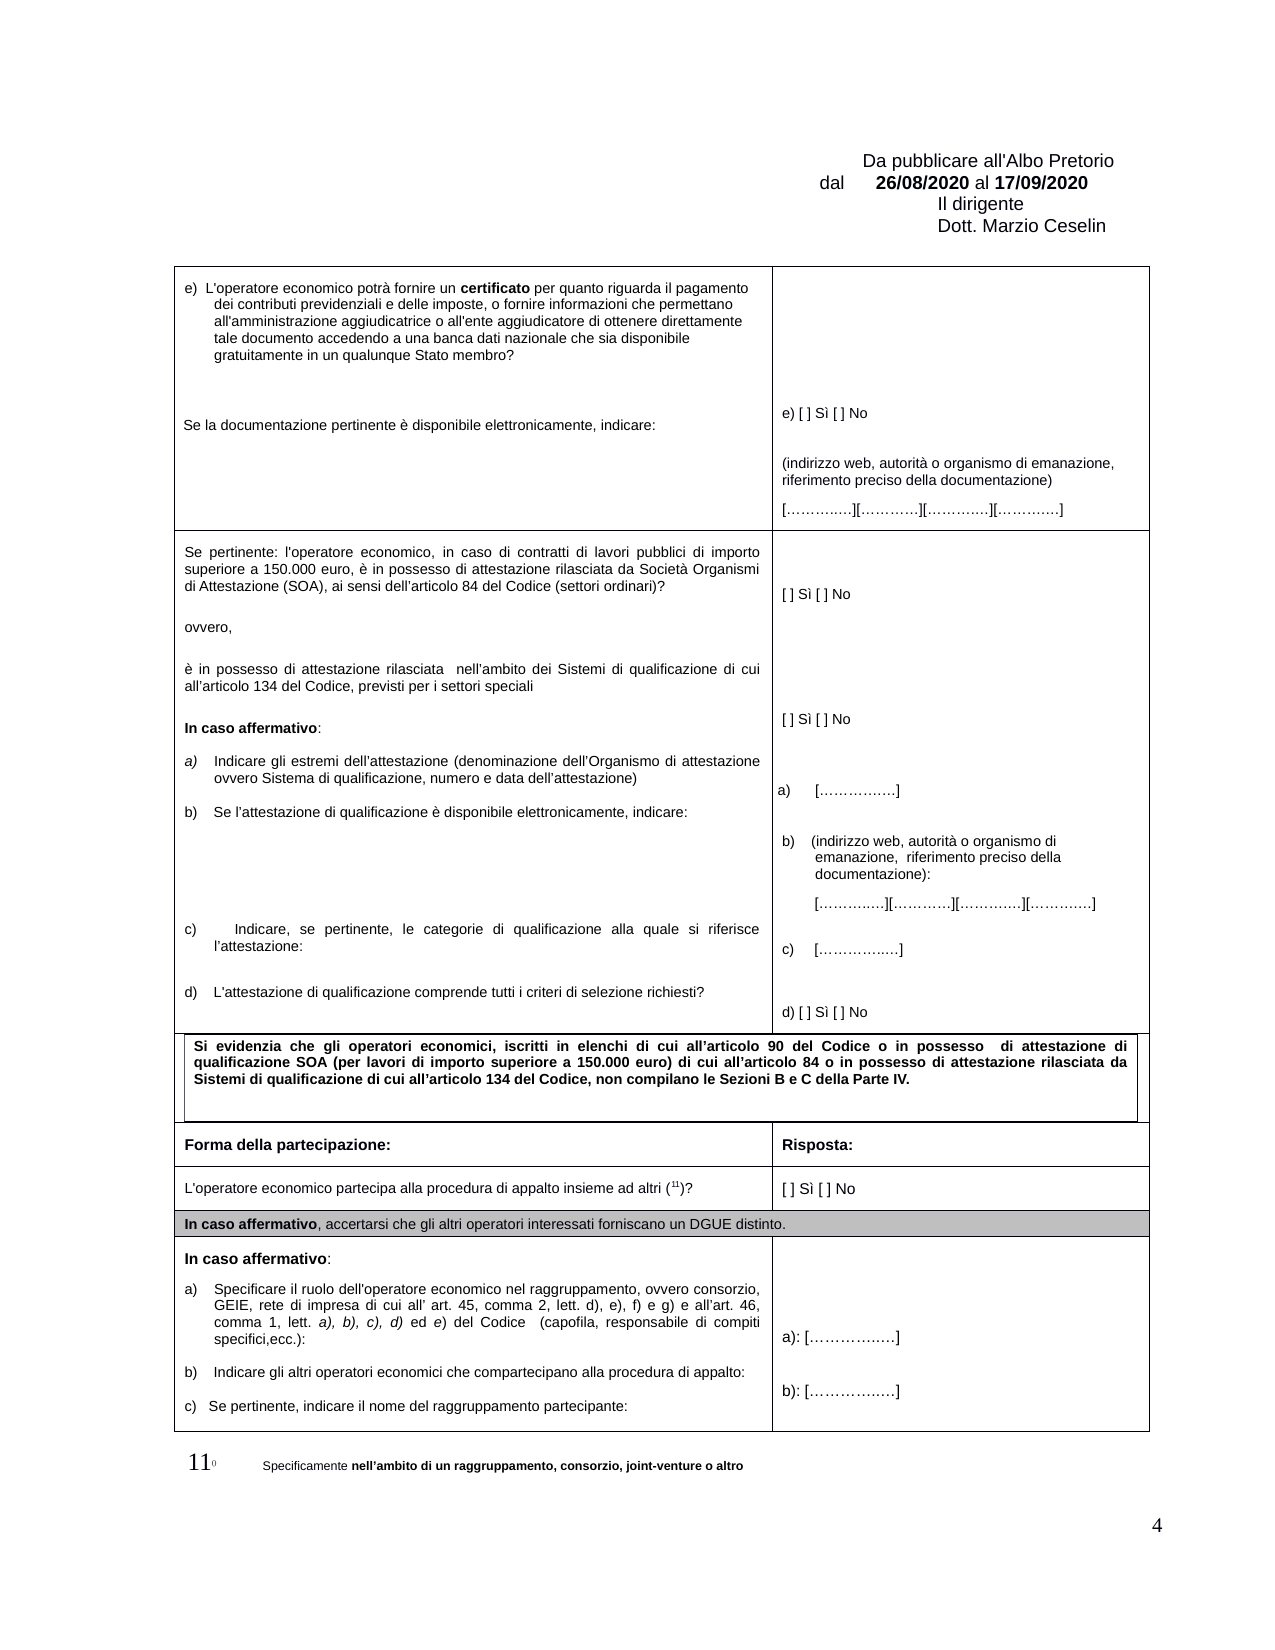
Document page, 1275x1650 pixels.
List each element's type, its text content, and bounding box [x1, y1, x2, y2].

table_cell In caso affermativo: Specificare il ruolo dell'operatore economico nel raggruppamento, ovvero consorzio, GEIE, rete di impresa di cui all’ art. 45, comma 2, lett. d), e), f) e g) e all’art. 46, comma 1, lett. a), b), c), d) ed e) del Codice (capofila, responsabile di compiti specifici,ecc.): b) Indicare gli altri operatori economici che compartecipano alla procedura di appalto: c) Se pertinente, indicare il nome del raggruppamento partecipante: [175, 1237, 772, 1431]
table_cell In caso affermativo, accertarsi che gli altri operatori interessati forniscano un DGUE distinto. [175, 1211, 1149, 1236]
table_cell L'operatore economico partecipa alla procedura di appalto insieme ad altri ()? [175, 1167, 772, 1210]
table_cell Si evidenzia che gli operatori economici, iscritti in elenchi di cui all’articolo 90 del Codice o in possesso di attestazione di qualificazione SOA (per lavori di importo superiore a 150.000 euro) di cui all’articolo 84 o in possesso di attestazione rilasciata da Sistemi di qualificazione di cui all’articolo 134 del Codice, non compilano le Sezioni B e C della Parte IV. [185, 1035, 1137, 1121]
table_cell e) [ ] Sì [ ] No (indirizzo web, autorità o organismo di emanazione, riferimento preciso della documentazione) [………..…][…………][……….…][……….…] [773, 267, 1149, 530]
table_cell Risposta: [773, 1123, 1149, 1166]
table_cell Forma della partecipazione: [175, 1123, 772, 1166]
table_cell Se pertinente: l'operatore economico, in caso di contratti di lavori pubblici di importo superiore a 150.000 euro, è in possesso di attestazione rilasciata da Società Organismi di Attestazione (SOA), ai sensi dell’articolo 84 del Codice (settori ordinari)? ovvero, è in possesso di attestazione rilasciata nell’ambito dei Sistemi di qualificazione di cui all’articolo 134 del Codice, previsti per i settori speciali In caso affermativo: Indicare gli estremi dell’attestazione (denominazione dell’Organismo di attestazione ovvero Sistema di qualificazione, numero e data dell’attestazione) b) Se l’attestazione di qualificazione è disponibile elettronicamente, indicare: c) Indicare, se pertinente, le categorie di qualificazione alla quale si riferisce l’attestazione: d) L'attestazione di qualificazione comprende tutti i criteri di selezione richiesti? [175, 531, 772, 1033]
table_cell e) L'operatore economico potrà fornire un certificato per quanto riguarda il pagamento dei contributi previdenziali e delle imposte, o fornire informazioni che permettano all'amministrazione aggiudicatrice o all'ente aggiudicatore di ottenere direttamente tale documento accedendo a una banca dati nazionale che sia disponibile gratuitamente in un qualunque Stato membro? Se la documentazione pertinente è disponibile elettronicamente, indicare: [175, 267, 772, 530]
table_cell a): […………..…] b): […………..…] [773, 1237, 1149, 1431]
table_cell [ ] Sì [ ] No [773, 1167, 1149, 1210]
table_cell [ ] Sì [ ] No [ ] Sì [ ] No [………….…] b) (indirizzo web, autorità o organismo di emanazione, riferimento preciso della documentazione): [………..…][…………][……….…][……….…] c) […………..…] d) [ ] Sì [ ] No [773, 531, 1149, 1033]
